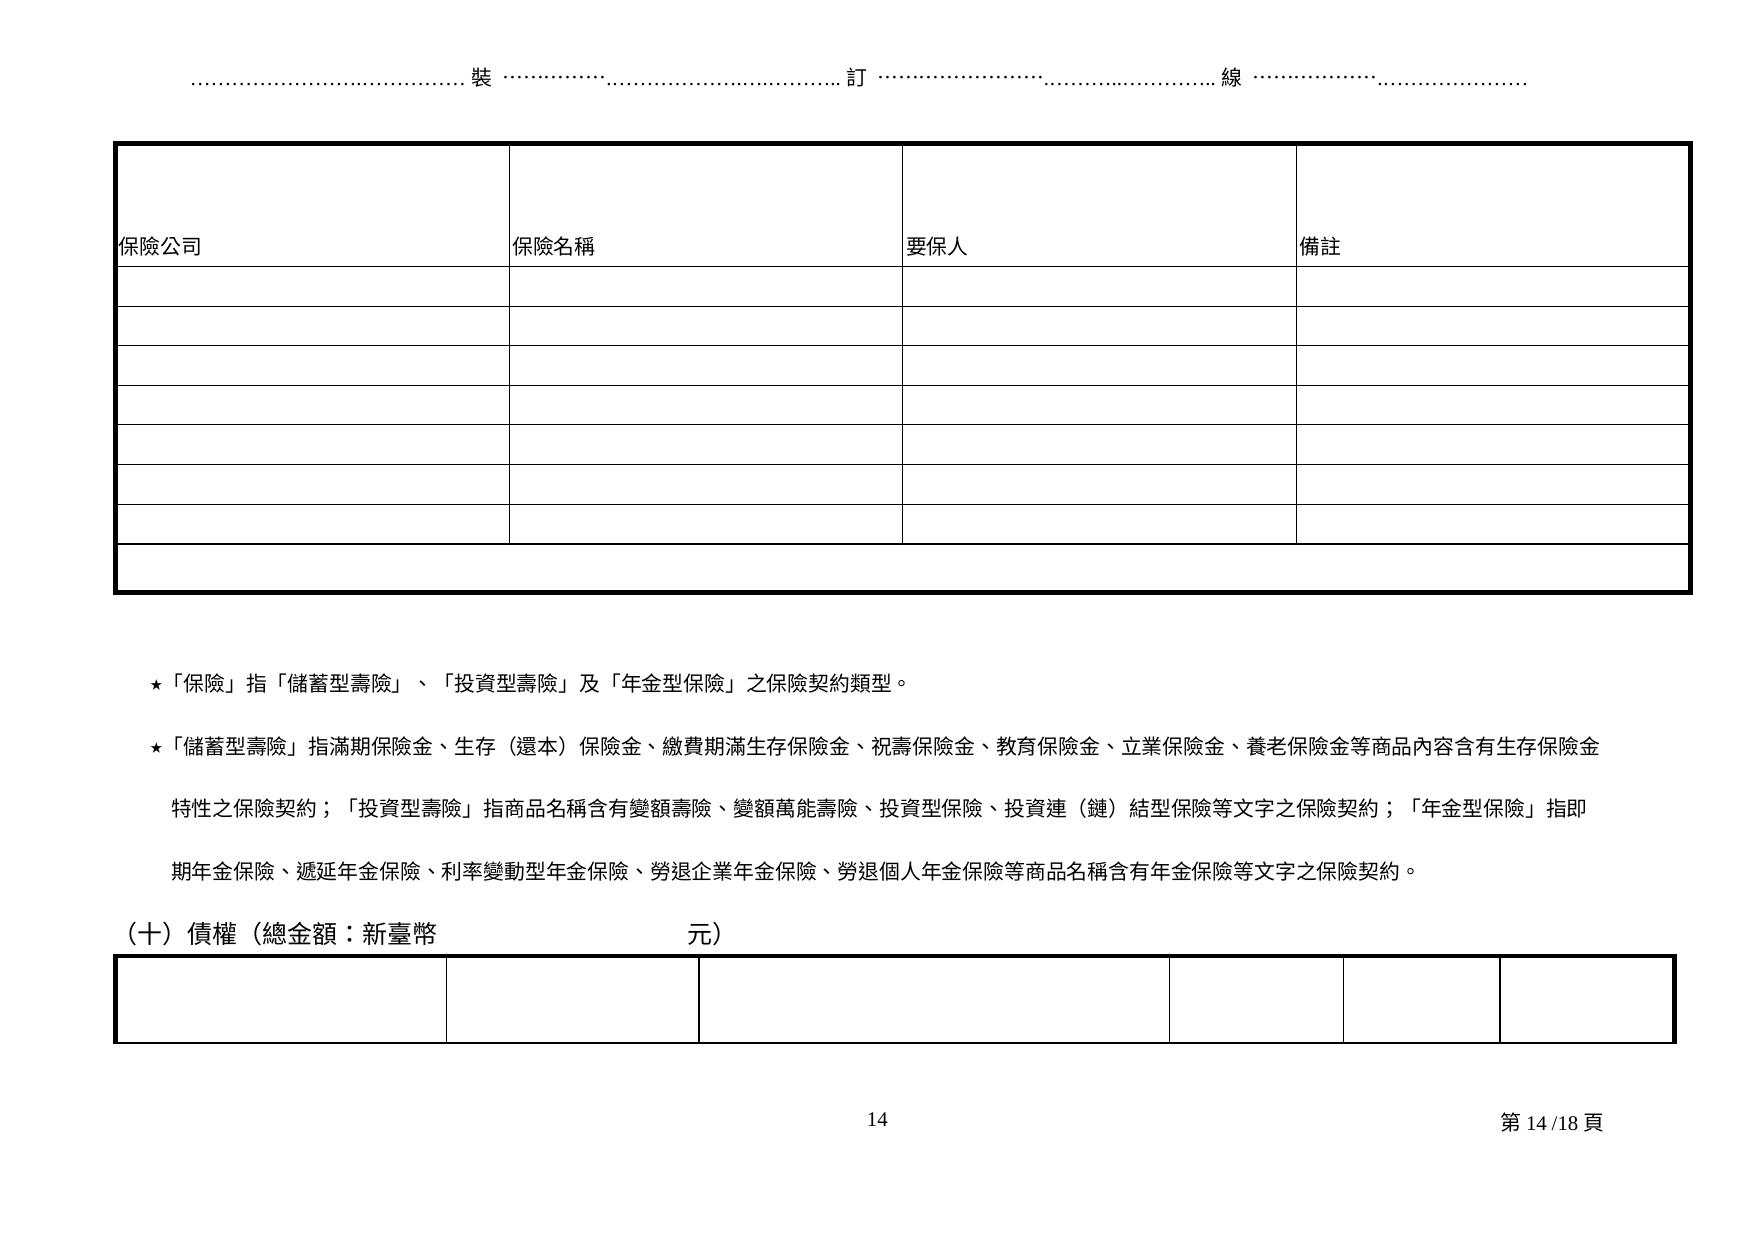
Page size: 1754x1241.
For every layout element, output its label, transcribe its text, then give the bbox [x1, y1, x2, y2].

table_cell [1297, 346, 1688, 385]
table_cell [903, 465, 1296, 503]
table_header 要保人 [903, 146, 1296, 266]
table_cell [510, 346, 902, 385]
table_header 餘額 [1170, 958, 1343, 1042]
text ★「儲蓄型壽險」指滿期保險金、生存（還本）保險金、繳費期滿生存保險金、祝壽保險金、教育保險金、立業保險金、養老保險金等商品內容含有生存保險金特性之保險契約；「投資型壽險」指商品名稱含有變額壽險、變額萬能壽險、投資型保險、投資連（鏈）結型保險等文字之保險契約；「年金型保險」指即期年金保險、遞延年金保險、利率變動型年金保險、勞退企業年金保險、勞退個人年金保險等商品名稱含有年金保險等文字之保險契約。 [150, 703, 1604, 891]
table_cell [903, 505, 1296, 543]
table_cell [1297, 465, 1688, 503]
table_header 種類 [118, 958, 446, 1042]
table_header 取得(發生) 原因 [1501, 958, 1672, 1042]
table_cell [510, 465, 902, 503]
table_header 債權人 [447, 958, 698, 1042]
text ★「保險」指「儲蓄型壽險」、「投資型壽險」及「年金型保險」之保險契約類型。 [150, 641, 1604, 703]
table_cell [118, 425, 509, 464]
table_header 保險名稱 [510, 146, 902, 266]
table_cell [903, 267, 1296, 306]
table_cell [118, 267, 509, 306]
table_cell [903, 346, 1296, 385]
table_cell 總申報筆數： 筆 [118, 545, 1688, 590]
table_cell [510, 425, 902, 464]
table_cell [1297, 386, 1688, 424]
table_cell [1297, 307, 1688, 345]
table_header 取得(發生) 時間 [1344, 958, 1499, 1042]
table_cell [118, 307, 509, 345]
table_cell [1297, 425, 1688, 464]
table_cell [118, 505, 509, 543]
table_cell [903, 425, 1296, 464]
table_cell [1297, 267, 1688, 306]
table_cell [118, 386, 509, 424]
table_cell [903, 307, 1296, 345]
table_cell [118, 346, 509, 385]
table_cell [903, 386, 1296, 424]
table_cell [510, 505, 902, 543]
table_cell [510, 267, 902, 306]
table_cell [510, 386, 902, 424]
table_header 保險公司 [118, 146, 509, 266]
table_header 債務人及地址 [700, 958, 1169, 1042]
table_cell [1297, 505, 1688, 543]
table_cell [510, 307, 902, 345]
table_header 備註 [1297, 146, 1688, 266]
table_cell [118, 465, 509, 503]
text （十）債權（總金額：新臺幣 元） [112, 891, 1604, 953]
